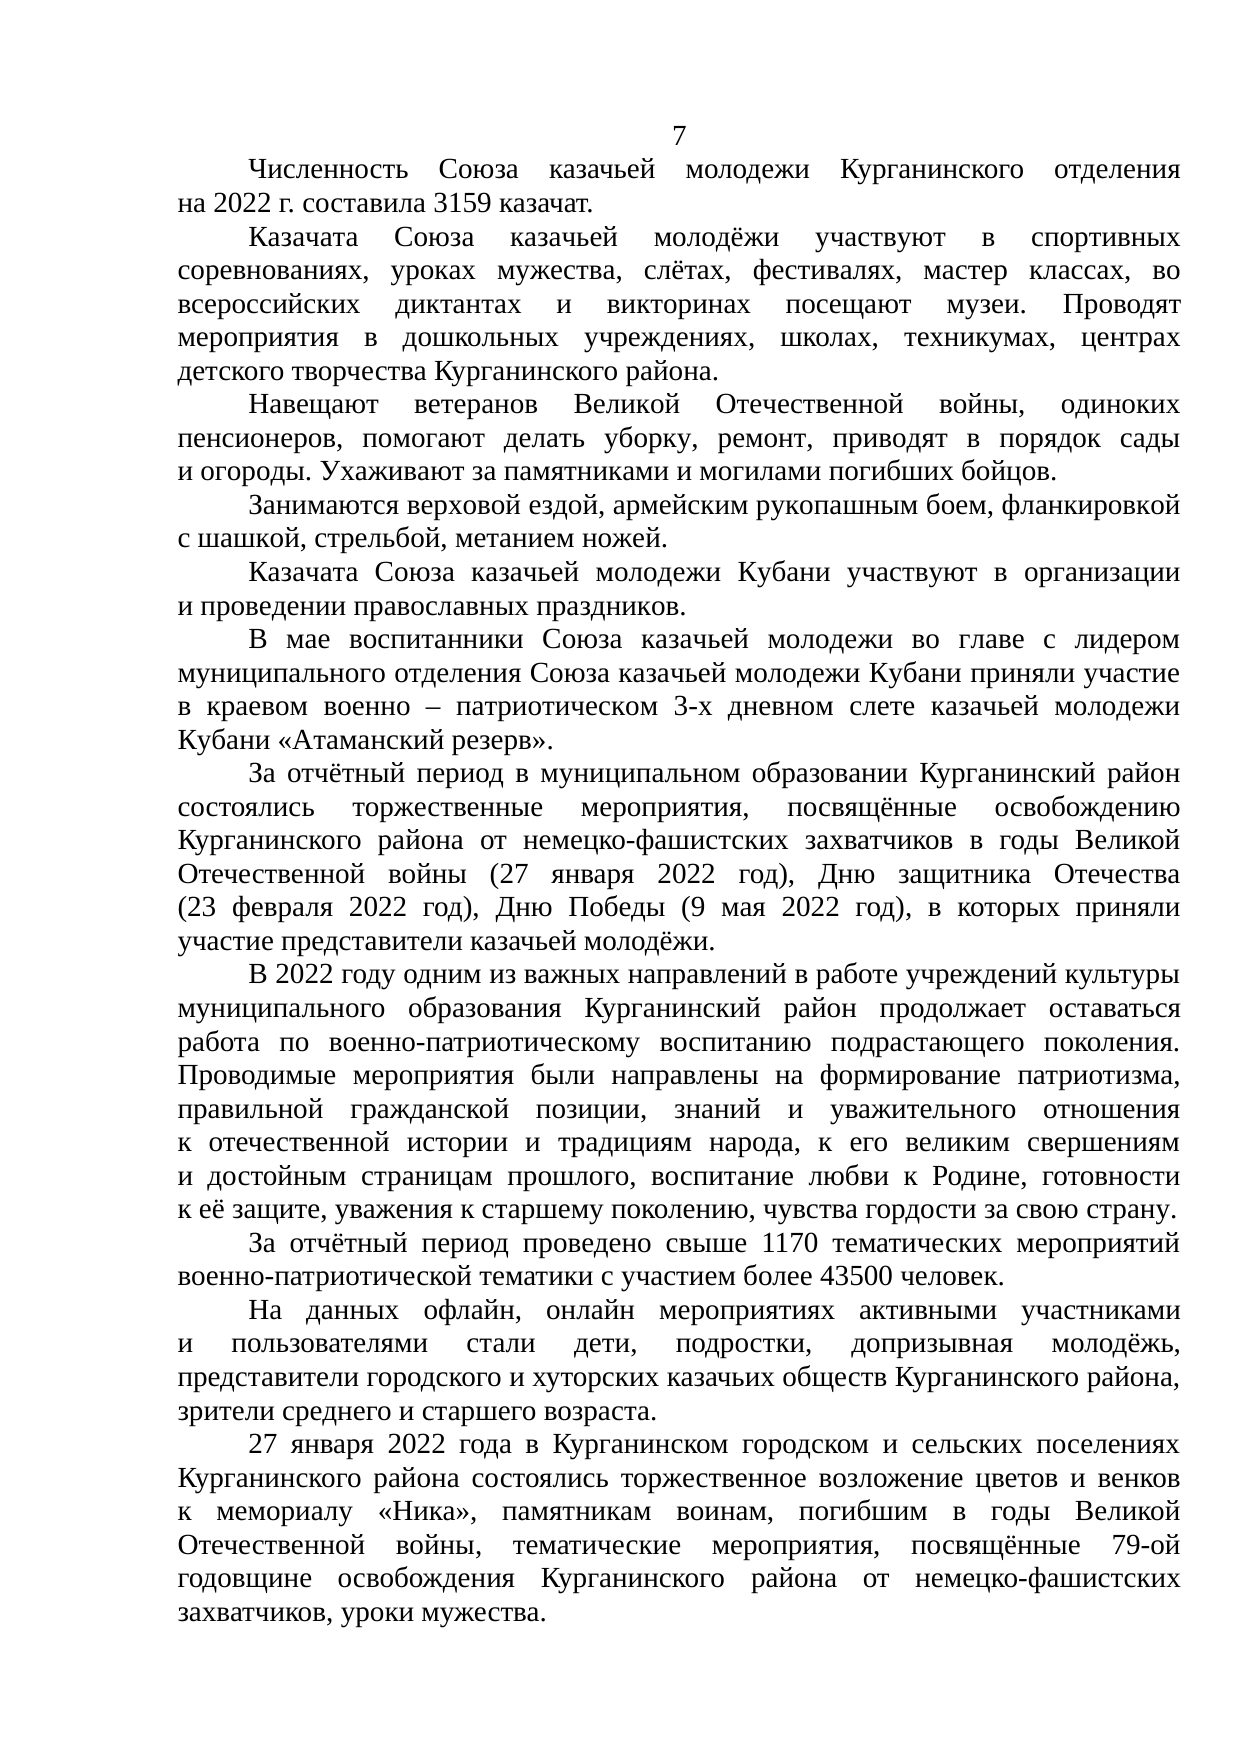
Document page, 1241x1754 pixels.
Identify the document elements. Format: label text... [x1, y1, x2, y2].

text Занимаются верховой ездой, армейским рукопашным боем, фланкировкой с шашкой, стрельбой, метанием ножей. [177, 487, 1181, 554]
text В 2022 году одним из важных направлений в работе учреждений культуры муниципального образования Курганинский район продолжает оставаться работа по военно-патриотическому воспитанию подрастающего поколения. Проводимые мероприятия были направлены на формирование патриотизма, правильной гражданской позиции, знаний и уважительного отношения к отечественной истории и традициям народа, к его великим свершениям и достойным страницам прошлого, воспитание любви к Родине, готовности к её защите, уважения к старшему поколению, чувства гордости за свою страну. [177, 957, 1181, 1225]
text За отчётный период проведено свыше 1170 тематических мероприятий военно-патриотической тематики с участием более 43500 человек. [177, 1225, 1181, 1292]
text Казачата Союза казачьей молодежи Кубани участвуют в организации и проведении православных праздников. [177, 554, 1181, 621]
text За отчётный период в муниципальном образовании Курганинский район состоялись торжественные мероприятия, посвящённые освобождению Курганинского района от немецко-фашистских захватчиков в годы Великой Отечественной войны (27 января 2022 год), Дню защитника Отечества (23 февраля 2022 год), Дню Победы (9 мая 2022 год), в которых приняли участие представители казачьей молодёжи. [177, 755, 1181, 957]
text На данных офлайн, онлайн мероприятиях активными участниками и пользователями стали дети, подростки, допризывная молодёжь, представители городского и хуторских казачьих обществ Курганинского района, зрители среднего и старшего возраста. [177, 1292, 1181, 1426]
text Навещают ветеранов Великой Отечественной войны, одиноких пенсионеров, помогают делать уборку, ремонт, приводят в порядок сады и огороды. Ухаживают за памятниками и могилами погибших бойцов. [177, 386, 1181, 487]
text Численность Союза казачьей молодежи Курганинского отделения на 2022 г. составила 3159 казачат. [177, 152, 1181, 219]
text 27 января 2022 года в Курганинском городском и сельских поселениях Курганинского района состоялись торжественное возложение цветов и венков к мемориалу «Ника», памятникам воинам, погибшим в годы Великой Отечественной войны, тематические мероприятия, посвящённые 79-ой годовщине освобождения Курганинского района от немецко-фашистских захватчиков, уроки мужества. [177, 1426, 1181, 1627]
text В мае воспитанники Союза казачьей молодежи во главе с лидером муниципального отделения Союза казачьей молодежи Кубани приняли участие в краевом военно – патриотическом 3-х дневном слете казачьей молодежи Кубани «Атаманский резерв». [177, 621, 1181, 755]
text Казачата Союза казачьей молодёжи участвуют в спортивных соревнованиях, уроках мужества, слётах, фестивалях, мастер классах, во всероссийских диктантах и викторинах посещают музеи. Проводят мероприятия в дошкольных учреждениях, школах, техникумах, центрах детского творчества Курганинского района. [177, 219, 1181, 386]
